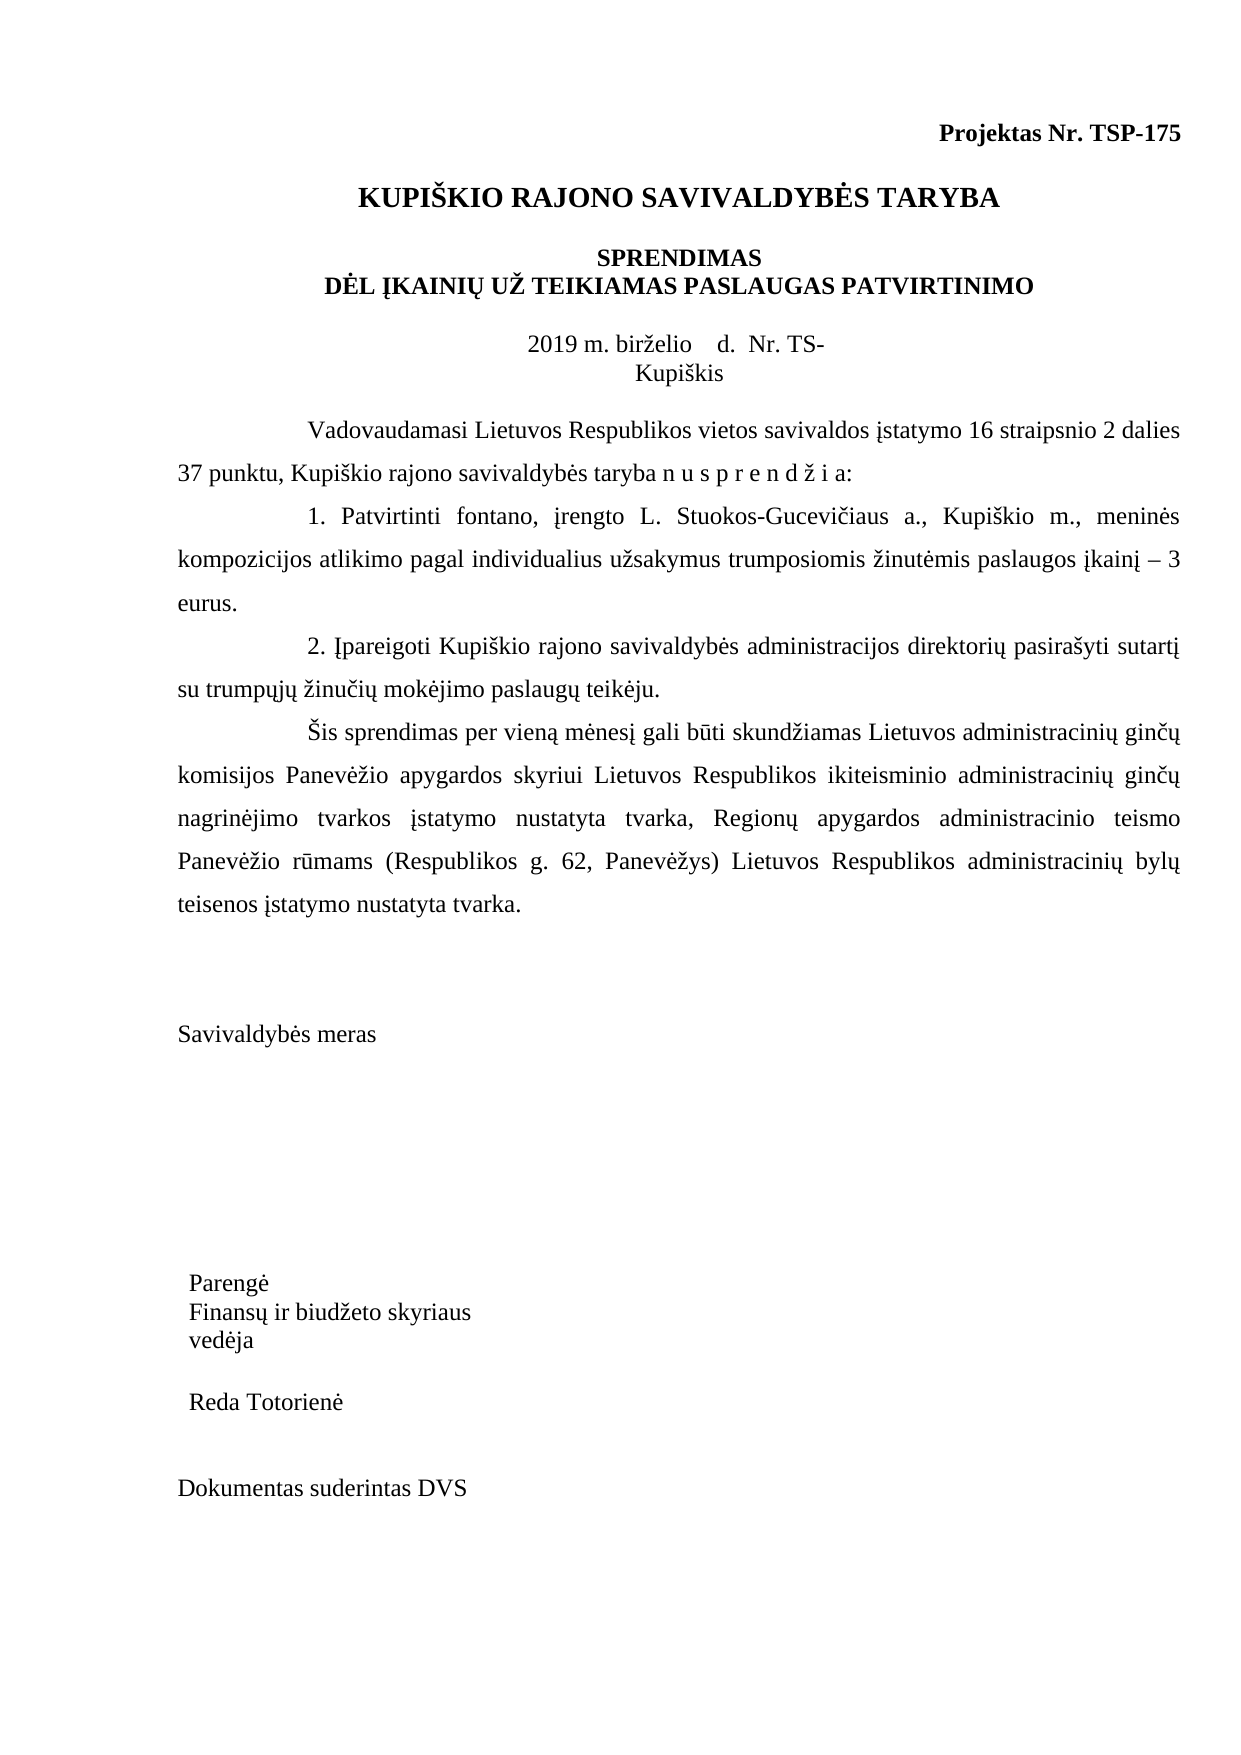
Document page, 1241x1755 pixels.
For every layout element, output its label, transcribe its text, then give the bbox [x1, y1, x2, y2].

table_cell [523, 1387, 851, 1415]
table_cell [523, 1358, 851, 1387]
table_cell [851, 1387, 1201, 1415]
text Kupiškis [177, 358, 1181, 386]
text Vadovaudamasi Lietuvos Respublikos vietos savivaldos įstatymo 16 straipsnio 2 dalies 37 punktu, Kupiškio rajono savivaldybės taryba n u s p r e n d ž i a: [177, 415, 1181, 487]
text SPRENDIMAS [177, 243, 1181, 271]
table_cell [177, 1358, 522, 1387]
table_cell [851, 1358, 1201, 1387]
text DĖL ĮKAINIŲ UŽ TEIKIAMAS PASLAUGAS PATVIRTINIMO [177, 271, 1181, 300]
text Savivaldybės meras [177, 1019, 1181, 1076]
table_header [851, 1096, 1201, 1297]
table_cell [523, 1297, 851, 1358]
text 1. Patvirtinti fontano, įrengto L. Stuokos-Gucevičiaus a., Kupiškio m., meninės kompozicijos atlikimo pagal individualius užsakymus trumposiomis žinutėmis paslaugos įkainį – 3 eurus. [177, 501, 1181, 616]
table_cell [851, 1297, 1201, 1358]
text 2. Įpareigoti Kupiškio rajono savivaldybės administracijos direktorių pasirašyti sutartį su trumpųjų žinučių mokėjimo paslaugų teikėju. [177, 631, 1181, 703]
table_header Parengė [177, 1096, 522, 1297]
text Šis sprendimas per vieną mėnesį gali būti skundžiamas Lietuvos administracinių ginčų komisijos Panevėžio apygardos skyriui Lietuvos Respublikos ikiteisminio administracinių ginčų nagrinėjimo tvarkos įstatymo nustatyta tvarka, Regionų apygardos administracinio teismo Panevėžio rūmams (Respublikos g. 62, Panevėžys) Lietuvos Respublikos administracinių bylų teisenos įstatymo nustatyta tvarka. [177, 717, 1181, 918]
table_cell Finansų ir biudžeto skyriaus vedėja [177, 1297, 522, 1358]
table_cell Reda Totorienė [177, 1387, 522, 1415]
text KUPIŠKIO RAJONO SAVIVALDYBĖS TARYBA [177, 180, 1181, 214]
text Projektas Nr. TSP-175 [177, 118, 1181, 147]
text Dokumentas suderintas DVS [177, 1473, 1181, 1502]
text 2019 m. birželio d. Nr. TS- [177, 329, 1181, 358]
table_header [523, 1096, 851, 1297]
